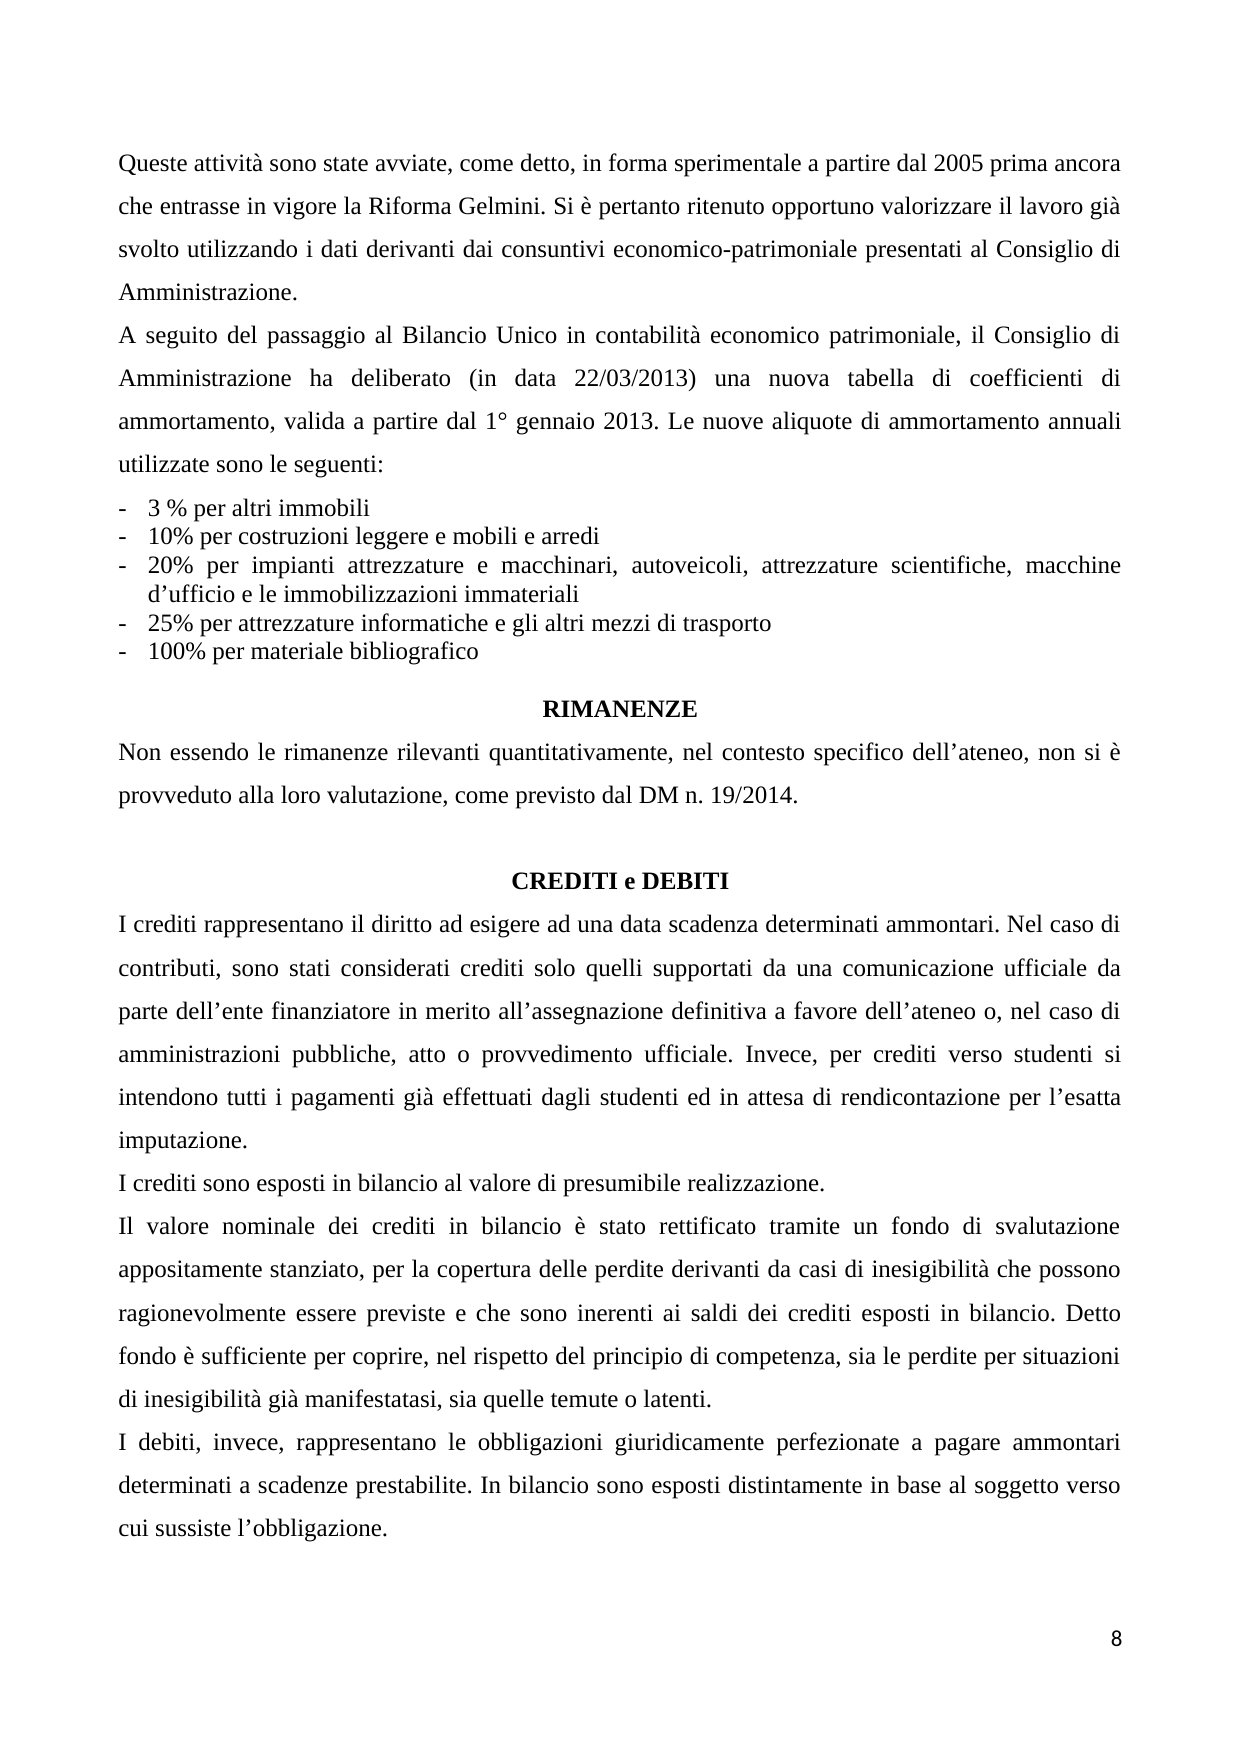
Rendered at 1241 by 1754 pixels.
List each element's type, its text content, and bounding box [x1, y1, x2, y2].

text Non essendo le rimanenze rilevanti quantitativamente, nel contesto specifico dell’ateneo, non si è provveduto alla loro valutazione, come previsto dal DM n. 19/2014. [118, 737, 1122, 809]
text I crediti rappresentano il diritto ad esigere ad una data scadenza determinati ammontari. Nel caso di contributi, sono stati considerati crediti solo quelli supportati da una comunicazione ufficiale da parte dell’ente finanziatore in merito all’assegnazione definitiva a favore dell’ateneo o, nel caso di amministrazioni pubbliche, atto o provvedimento ufficiale. Invece, per crediti verso studenti si intendono tutti i pagamenti già effettuati dagli studenti ed in attesa di rendicontazione per l’esatta imputazione. [118, 909, 1122, 1154]
list 3 % per altri immobili [118, 493, 1122, 521]
list 20% per impianti attrezzature e macchinari, autoveicoli, attrezzature scientifiche, macchine d’ufficio e le immobilizzazioni immateriali [118, 550, 1122, 608]
list 10% per costruzioni leggere e mobili e arredi [118, 521, 1122, 550]
list 100% per materiale bibliografico [118, 636, 1122, 665]
text Queste attività sono state avviate, come detto, in forma sperimentale a partire dal 2005 prima ancora che entrasse in vigore la Riforma Gelmini. Si è pertanto ritenuto opportuno valorizzare il lavoro già svolto utilizzando i dati derivanti dai consuntivi economico-patrimoniale presentati al Consiglio di Amministrazione. [118, 148, 1122, 306]
text CREDITI e DEBITI [118, 866, 1122, 895]
text Il valore nominale dei crediti in bilancio è stato rettificato tramite un fondo di svalutazione appositamente stanziato, per la copertura delle perdite derivanti da casi di inesigibilità che possono ragionevolmente essere previste e che sono inerenti ai saldi dei crediti esposti in bilancio. Detto fondo è sufficiente per coprire, nel rispetto del principio di competenza, sia le perdite per situazioni di inesigibilità già manifestatasi, sia quelle temute o latenti. [118, 1211, 1122, 1413]
list 25% per attrezzature informatiche e gli altri mezzi di trasporto [118, 608, 1122, 636]
text RIMANENZE [118, 694, 1122, 723]
text I crediti sono esposti in bilancio al valore di presumibile realizzazione. [118, 1168, 1122, 1197]
text I debiti, invece, rappresentano le obbligazioni giuridicamente perfezionate a pagare ammontari determinati a scadenze prestabilite. In bilancio sono esposti distintamente in base al soggetto verso cui sussiste l’obbligazione. [118, 1427, 1122, 1542]
text A seguito del passaggio al Bilancio Unico in contabilità economico patrimoniale, il Consiglio di Amministrazione ha deliberato (in data 22/03/2013) una nuova tabella di coefficienti di ammortamento, valida a partire dal 1° gennaio 2013. Le nuove aliquote di ammortamento annuali utilizzate sono le seguenti: [118, 320, 1122, 478]
